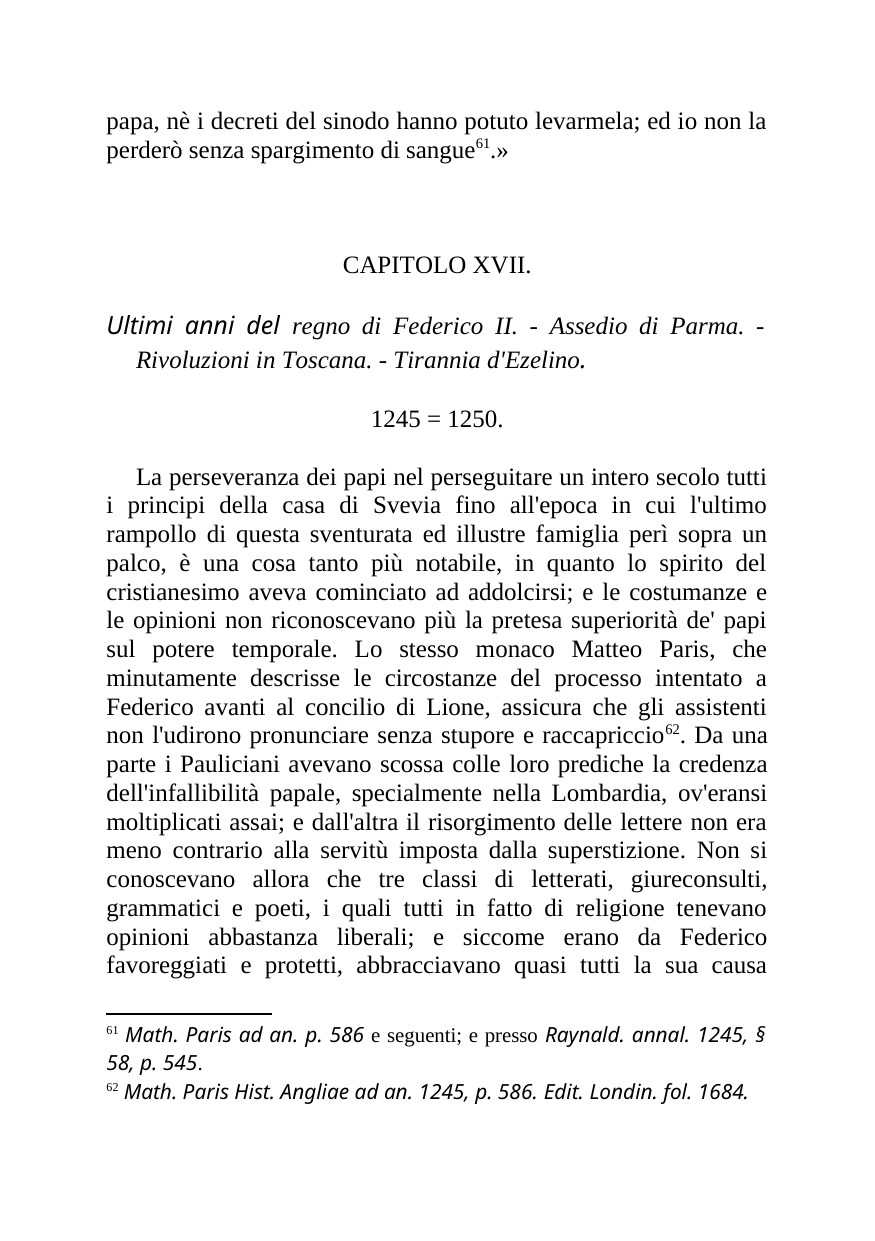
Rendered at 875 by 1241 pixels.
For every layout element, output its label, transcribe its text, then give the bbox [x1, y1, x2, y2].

text CAPITOLO XVII. [106, 250, 768, 279]
text Math. Paris Hist. Angliae ad an. 1245, p. 586. Edit. Londin. fol. 1684. [106, 1077, 768, 1105]
text La perseveranza dei papi nel perseguitare un intero secolo tutti i principi della casa di Svevia fino all'epoca in cui l'ultimo rampollo di questa sventurata ed illustre famiglia perì sopra un palco, è una cosa tanto più notabile, in quanto lo spirito del cristianesimo aveva cominciato ad addolcirsi; e le costumanze e le opinioni non riconoscevano più la pretesa superiorità de' papi sul potere temporale. Lo stesso monaco Matteo Paris, che minutamente descrisse le circostanze del processo intentato a Federico avanti al concilio di Lione, assicura che gli assistenti non l'udirono pronunciare senza stupore e raccapriccio. Da una parte i Pauliciani avevano scossa colle loro prediche la credenza dell'infallibilità papale, specialmente nella Lombardia, ov'eransi moltiplicati assai; e dall'altra il risorgimento delle lettere non era meno contrario alla servitù imposta dalla superstizione. Non si conoscevano allora che tre classi di letterati, giureconsulti, grammatici e poeti, i quali tutti in fatto di religione tenevano opinioni abbastanza liberali; e siccome erano da Federico favoreggiati e protetti, abbracciavano quasi tutti la sua causa [106, 462, 768, 979]
text 1245 = 1250. [106, 404, 768, 433]
text Ultimi anni del regno di Federico II. - Assedio di Parma. - Rivoluzioni in Toscana. - Tirannia d'Ezelino. [106, 307, 768, 376]
text papa, nè i decreti del sinodo hanno potuto levarmela; ed io non la perderò senza spargimento di sangue.» [106, 106, 768, 164]
text Math. Paris ad an. p. 586 e seguenti; e presso Raynald. annal. 1245, § 58, p. 545. [106, 1020, 768, 1077]
